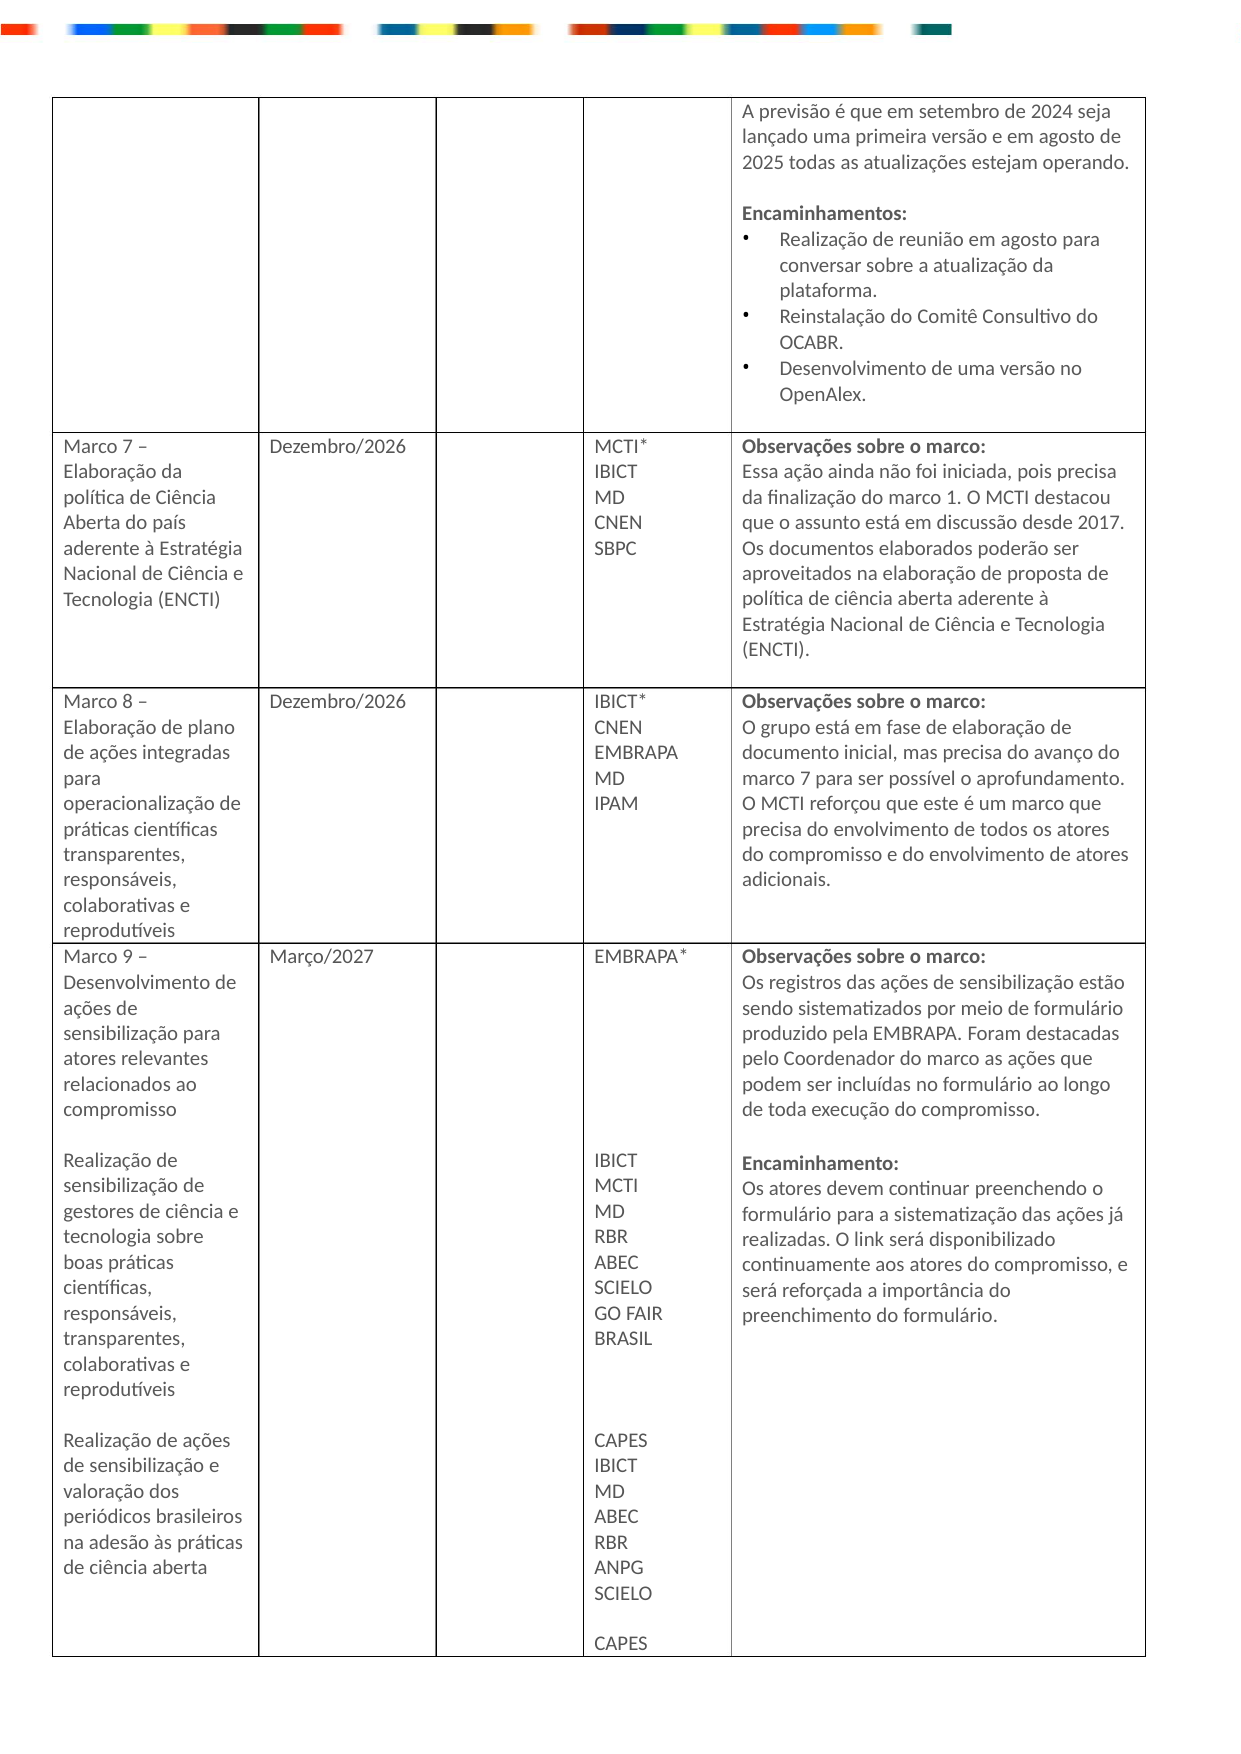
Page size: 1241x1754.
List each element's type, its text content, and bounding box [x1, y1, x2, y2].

text operacionalização de [63, 790, 266, 816]
text de toda execução do compromisso. [742, 1097, 1151, 1122]
text CNEN [594, 509, 674, 535]
text política de ciência aberta aderente à [742, 586, 1150, 611]
text GO FAIR [594, 1300, 689, 1325]
text do compromisso e do envolvimento de atores [742, 841, 1154, 866]
text EMBRAPA [594, 739, 704, 765]
text BRASIL [594, 1325, 689, 1351]
text sendo sistematizados por meio de formulário [742, 995, 1151, 1020]
text IBICT [594, 1453, 673, 1478]
text Estratégia Nacional de Ciência e Tecnologia [742, 611, 1150, 636]
text OpenAlex. [779, 381, 1124, 406]
text sensibilização de [63, 1173, 264, 1198]
text plataforma. [779, 277, 1126, 302]
text podem ser incluídas no formulário ao longo [742, 1071, 1151, 1096]
text responsáveis, [63, 866, 266, 892]
text marco 7 para ser possível o aprofundamento. [742, 765, 1154, 790]
text Observações sobre o marco: [742, 688, 1012, 714]
text Observações sobre o marco: [742, 944, 1012, 969]
text Os registros das ações de sensibilização estão [742, 969, 1151, 994]
text reprodutíveis [63, 917, 266, 943]
text na adesão às práticas [63, 1529, 268, 1554]
text de ciência aberta [63, 1554, 268, 1580]
text realizadas. O link será disponibilizado [742, 1226, 1155, 1252]
text produzido pela EMBRAPA. Foram destacadas [742, 1020, 1151, 1046]
text ações de [63, 995, 262, 1020]
text EMBRAPA* [594, 944, 715, 969]
text transparentes, [63, 1325, 216, 1351]
text • [742, 354, 776, 380]
text continuamente aos atores do compromisso, e [742, 1252, 1155, 1277]
text será reforçada a importância do [742, 1277, 1155, 1302]
text precisa do envolvimento de todos os atores [742, 816, 1154, 841]
text 025 todas as atualizações estejam operando. [752, 149, 1156, 174]
text Realização de [63, 1147, 264, 1172]
text RBR [594, 1529, 673, 1554]
text Encaminhamentos: [742, 200, 933, 225]
text RBR [594, 1223, 653, 1249]
text Reinstalação do Comitê Consultivo do [779, 304, 1124, 329]
text de ações integradas [63, 739, 266, 765]
text Realização de reunião em agosto para [779, 226, 1126, 252]
text ABEC [594, 1249, 689, 1274]
text Os documentos elaborados poderão ser [742, 535, 1150, 560]
text Dezembro/2026 [269, 433, 432, 458]
text documento inicial, mas precisa do avanço do [742, 739, 1154, 765]
text IPAM [594, 790, 665, 816]
text ANPG [594, 1554, 678, 1580]
text MCTI* [594, 433, 674, 458]
text aproveitados na elaboração de proposta de [742, 560, 1150, 585]
text MD [594, 765, 704, 790]
text IBICT [594, 1147, 663, 1172]
text para [63, 765, 266, 790]
text Observações sobre o marco: [742, 433, 1012, 458]
text gestores de ciência e [63, 1198, 264, 1223]
text lançado uma primeira versão e em agosto de [742, 123, 1147, 149]
text MCTI [594, 1173, 663, 1198]
text MD [594, 484, 674, 509]
text relacionados ao [63, 1071, 262, 1096]
text colaborativas e [63, 1351, 216, 1376]
text (ENCTI). [742, 636, 1150, 662]
text Nacional de Ciência e [63, 560, 269, 586]
text Março/2027 [269, 944, 432, 969]
text Elaboração da [63, 458, 207, 484]
text Desenvolvimento de [63, 969, 262, 994]
text da finalização do marco 1. O MCTI destacou [742, 484, 1150, 509]
text práticas científicas [63, 816, 266, 841]
text Essa ação ainda não foi iniciada, pois precisa [742, 458, 1150, 484]
text Os atores devem continuar preenchendo o [742, 1175, 1155, 1201]
text Tecnologia (ENCTI) [63, 586, 269, 611]
text OCABR. [779, 329, 1124, 354]
text CAPES [594, 1631, 673, 1656]
text A previsão é que em setembro de 2024 seja [742, 98, 1147, 123]
text Dezembro/2026 [269, 688, 432, 714]
text reprodutíveis [63, 1376, 216, 1402]
text sensibilização para [63, 1020, 262, 1046]
text O MCTI reforçou que este é um marco que [742, 790, 1154, 816]
text responsáveis, [63, 1300, 216, 1325]
text MD [594, 1478, 673, 1503]
text Marco 7 – [63, 433, 207, 458]
text compromisso [63, 1097, 262, 1122]
text conversar sobre a atualização da [779, 252, 1126, 277]
text SCIELO [594, 1274, 689, 1300]
text SBPC [594, 535, 674, 560]
text Encaminhamento: [742, 1150, 923, 1175]
text atores relevantes [63, 1046, 262, 1071]
text ABEC [594, 1503, 673, 1529]
text IBICT* [594, 688, 704, 714]
text que o assunto está em discussão desde 2017. [742, 509, 1150, 535]
text Elaboração de plano [63, 714, 266, 739]
text de sensibilização e [63, 1453, 268, 1478]
text MD [594, 1198, 663, 1223]
text periódicos brasileiros [63, 1503, 268, 1529]
text CNEN [594, 714, 704, 739]
text O grupo está em fase de elaboração de [742, 714, 1154, 739]
text colaborativas e [63, 892, 266, 917]
text valoração dos [63, 1478, 268, 1503]
text Realização de ações [63, 1427, 268, 1452]
text formulário para a sistematização das ações já [742, 1201, 1155, 1226]
text Desenvolvimento de uma versão no [779, 356, 1124, 381]
text aderente à Estratégia [63, 535, 269, 560]
text CAPES [594, 1427, 673, 1452]
text política de Ciência [63, 484, 269, 509]
text • [742, 302, 776, 328]
text transparentes, [63, 841, 266, 866]
text adicionais. [742, 866, 1154, 892]
text científicas, [63, 1274, 177, 1300]
text tecnologia sobre [63, 1223, 264, 1249]
text 2 [742, 149, 752, 174]
text • [742, 225, 776, 251]
text Aberta do país [63, 509, 269, 535]
text boas práticas [63, 1249, 264, 1274]
text Marco 8 – [63, 688, 173, 714]
text Marco 9 – [63, 944, 266, 969]
text SCIELO [594, 1580, 678, 1605]
text preenchimento do formulário. [742, 1302, 1023, 1328]
text pelo Coordenador do marco as ações que [742, 1046, 1151, 1071]
text IBICT [594, 458, 674, 484]
